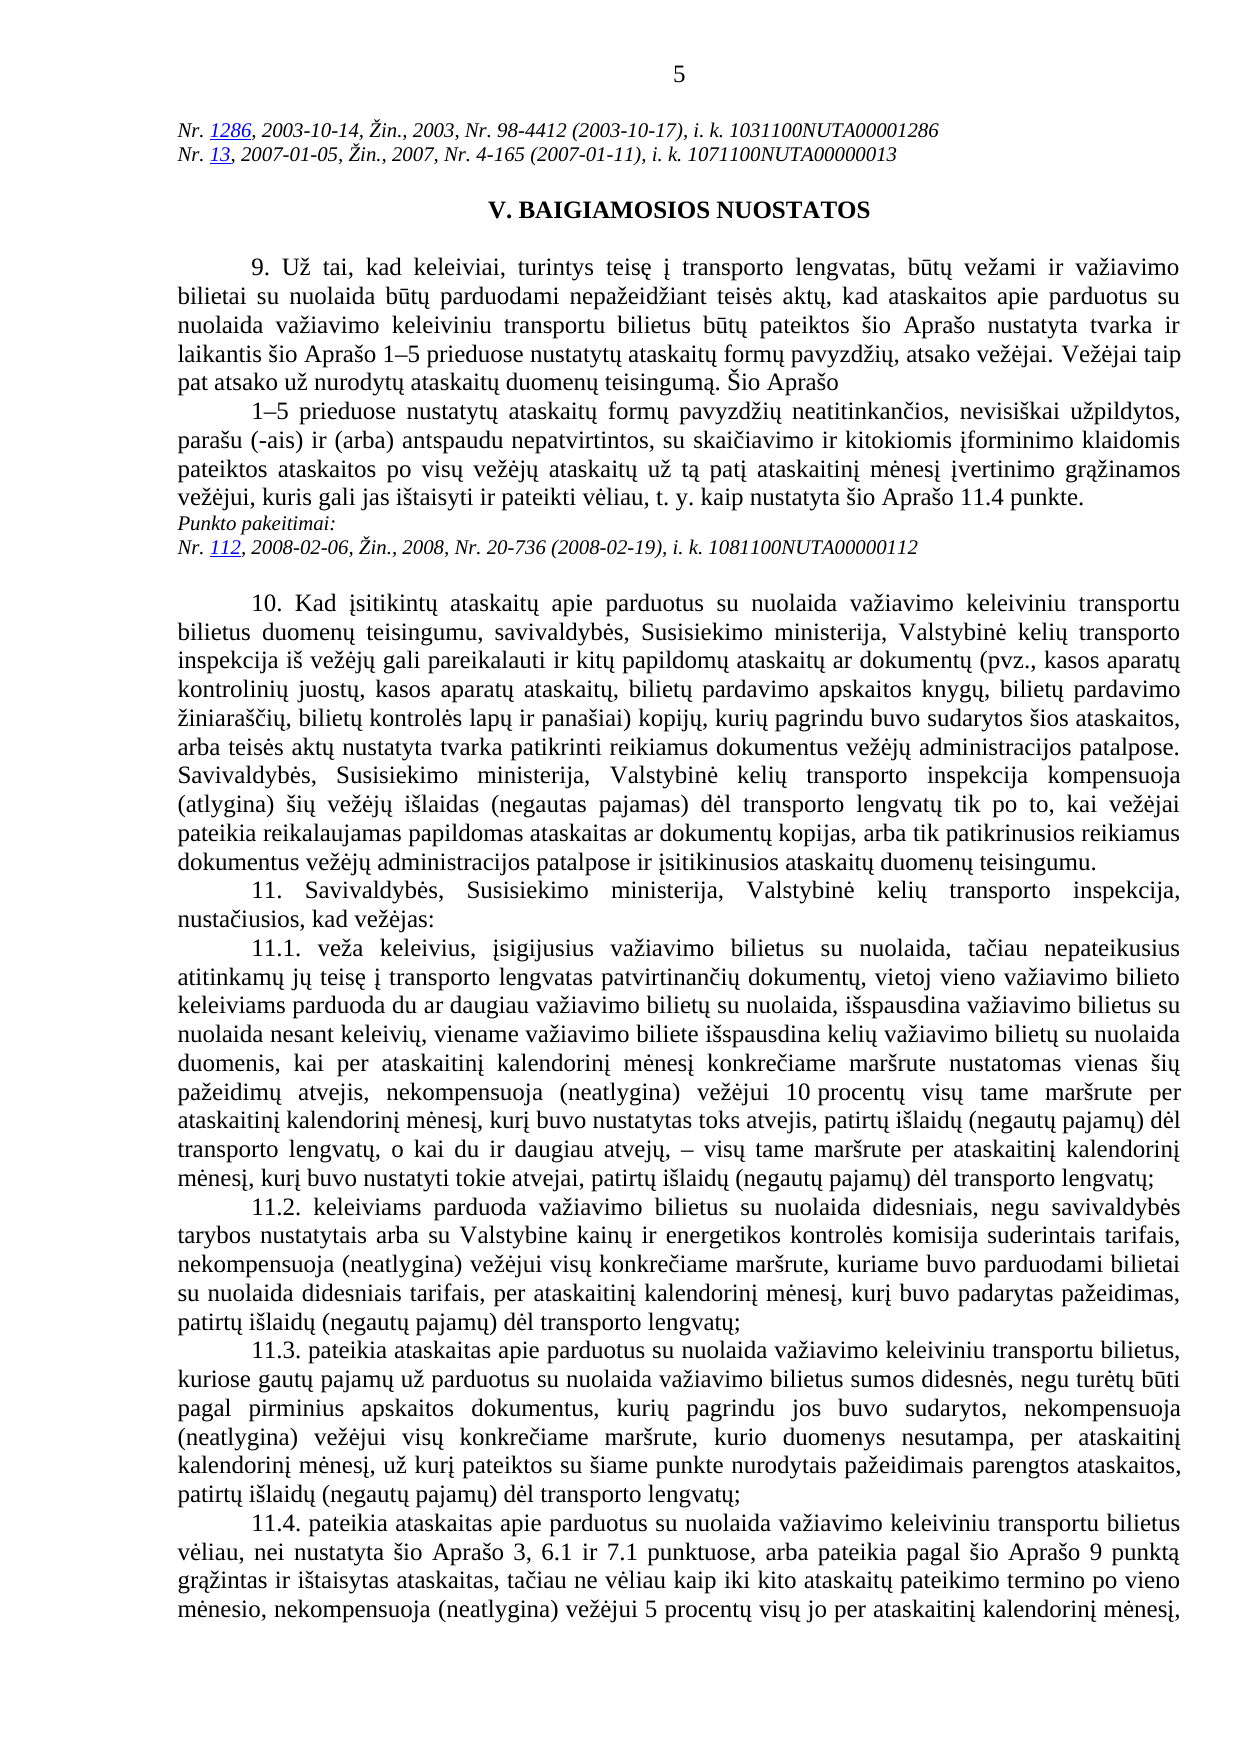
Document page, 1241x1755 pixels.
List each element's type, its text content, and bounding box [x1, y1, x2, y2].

text Punkto pakeitimai: [177, 511, 1181, 535]
text V. BAIGIAMOSIOS NUOSTATOS [177, 195, 1181, 224]
text Nr. 1286, 2003-10-14, Žin., 2003, Nr. 98-4412 (2003-10-17), i. k. 1031100NUTA00001286 [177, 118, 1181, 142]
text 11.3. pateikia ataskaitas apie parduotus su nuolaida važiavimo keleiviniu transportu bilietus, kuriose gautų pajamų už parduotus su nuolaida važiavimo bilietus sumos didesnės, negu turėtų būti pagal pirminius apskaitos dokumentus, kurių pagrindu jos buvo sudarytos, nekompensuoja (neatlygina) vežėjui visų konkrečiame maršrute, kurio duomenys nesutampa, per ataskaitinį kalendorinį mėnesį, už kurį pateiktos su šiame punkte nurodytais pažeidimais parengtos ataskaitos, patirtų išlaidų (negautų pajamų) dėl transporto lengvatų; [177, 1336, 1181, 1508]
text Nr. 112, 2008-02-06, Žin., 2008, Nr. 20-736 (2008-02-19), i. k. 1081100NUTA00000112 [177, 535, 1181, 559]
text 11.4. pateikia ataskaitas apie parduotus su nuolaida važiavimo keleiviniu transportu bilietus vėliau, nei nustatyta šio Aprašo 3, 6.1 ir 7.1 punktuose, arba pateikia pagal šio Aprašo 9 punktą grąžintas ir ištaisytas ataskaitas, tačiau ne vėliau kaip iki kito ataskaitų pateikimo termino po vieno mėnesio, nekompensuoja (neatlygina) vežėjui 5 procentų visų jo per ataskaitinį kalendorinį mėnesį, [177, 1508, 1181, 1623]
text 9. Už tai, kad keleiviai, turintys teisę į transporto lengvatas, būtų vežami ir važiavimo bilietai su nuolaida būtų parduodami nepažeidžiant teisės aktų, kad ataskaitos apie parduotus su nuolaida važiavimo keleiviniu transportu bilietus būtų pateiktos šio Aprašo nustatyta tvarka ir laikantis šio Aprašo 1–5 prieduose nustatytų ataskaitų formų pavyzdžių, atsako vežėjai. Vežėjai taip pat atsako už nurodytų ataskaitų duomenų teisingumą. Šio Aprašo [177, 252, 1181, 396]
text 1–5 prieduose nustatytų ataskaitų formų pavyzdžių neatitinkančios, nevisiškai užpildytos, parašu (-ais) ir (arba) antspaudu nepatvirtintos, su skaičiavimo ir kitokiomis įforminimo klaidomis pateiktos ataskaitos po visų vežėjų ataskaitų už tą patį ataskaitinį mėnesį įvertinimo grąžinamos vežėjui, kuris gali jas ištaisyti ir pateikti vėliau, t. y. kaip nustatyta šio Aprašo 11.4 punkte. [177, 396, 1181, 511]
text 11.1. veža keleivius, įsigijusius važiavimo bilietus su nuolaida, tačiau nepateikusius atitinkamų jų teisę į transporto lengvatas patvirtinančių dokumentų, vietoj vieno važiavimo bilieto keleiviams parduoda du ar daugiau važiavimo bilietų su nuolaida, išspausdina važiavimo bilietus su nuolaida nesant keleivių, viename važiavimo biliete išspausdina kelių važiavimo bilietų su nuolaida duomenis, kai per ataskaitinį kalendorinį mėnesį konkrečiame maršrute nustatomas vienas šių pažeidimų atvejis, nekompensuoja (neatlygina) vežėjui 10 procentų visų tame maršrute per ataskaitinį kalendorinį mėnesį, kurį buvo nustatytas toks atvejis, patirtų išlaidų (negautų pajamų) dėl transporto lengvatų, o kai du ir daugiau atvejų, – visų tame maršrute per ataskaitinį kalendorinį mėnesį, kurį buvo nustatyti tokie atvejai, patirtų išlaidų (negautų pajamų) dėl transporto lengvatų; [177, 933, 1181, 1192]
text 10. Kad įsitikintų ataskaitų apie parduotus su nuolaida važiavimo keleiviniu transportu bilietus duomenų teisingumu, savivaldybės, Susisiekimo ministerija, Valstybinė kelių transporto inspekcija iš vežėjų gali pareikalauti ir kitų papildomų ataskaitų ar dokumentų (pvz., kasos aparatų kontrolinių juostų, kasos aparatų ataskaitų, bilietų pardavimo apskaitos knygų, bilietų pardavimo žiniaraščių, bilietų kontrolės lapų ir panašiai) kopijų, kurių pagrindu buvo sudarytos šios ataskaitos, arba teisės aktų nustatyta tvarka patikrinti reikiamus dokumentus vežėjų administracijos patalpose. Savivaldybės, Susisiekimo ministerija, Valstybinė kelių transporto inspekcija kompensuoja (atlygina) šių vežėjų išlaidas (negautas pajamas) dėl transporto lengvatų tik po to, kai vežėjai pateikia reikalaujamas papildomas ataskaitas ar dokumentų kopijas, arba tik patikrinusios reikiamus dokumentus vežėjų administracijos patalpose ir įsitikinusios ataskaitų duomenų teisingumu. [177, 588, 1181, 876]
text Nr. 13, 2007-01-05, Žin., 2007, Nr. 4-165 (2007-01-11), i. k. 1071100NUTA00000013 [177, 142, 1181, 166]
text 11.2. keleiviams parduoda važiavimo bilietus su nuolaida didesniais, negu savivaldybės tarybos nustatytais arba su Valstybine kainų ir energetikos kontrolės komisija suderintais tarifais, nekompensuoja (neatlygina) vežėjui visų konkrečiame maršrute, kuriame buvo parduodami bilietai su nuolaida didesniais tarifais, per ataskaitinį kalendorinį mėnesį, kurį buvo padarytas pažeidimas, patirtų išlaidų (negautų pajamų) dėl transporto lengvatų; [177, 1192, 1181, 1336]
text 11. Savivaldybės, Susisiekimo ministerija, Valstybinė kelių transporto inspekcija, nustačiusios, kad vežėjas: [177, 876, 1181, 933]
